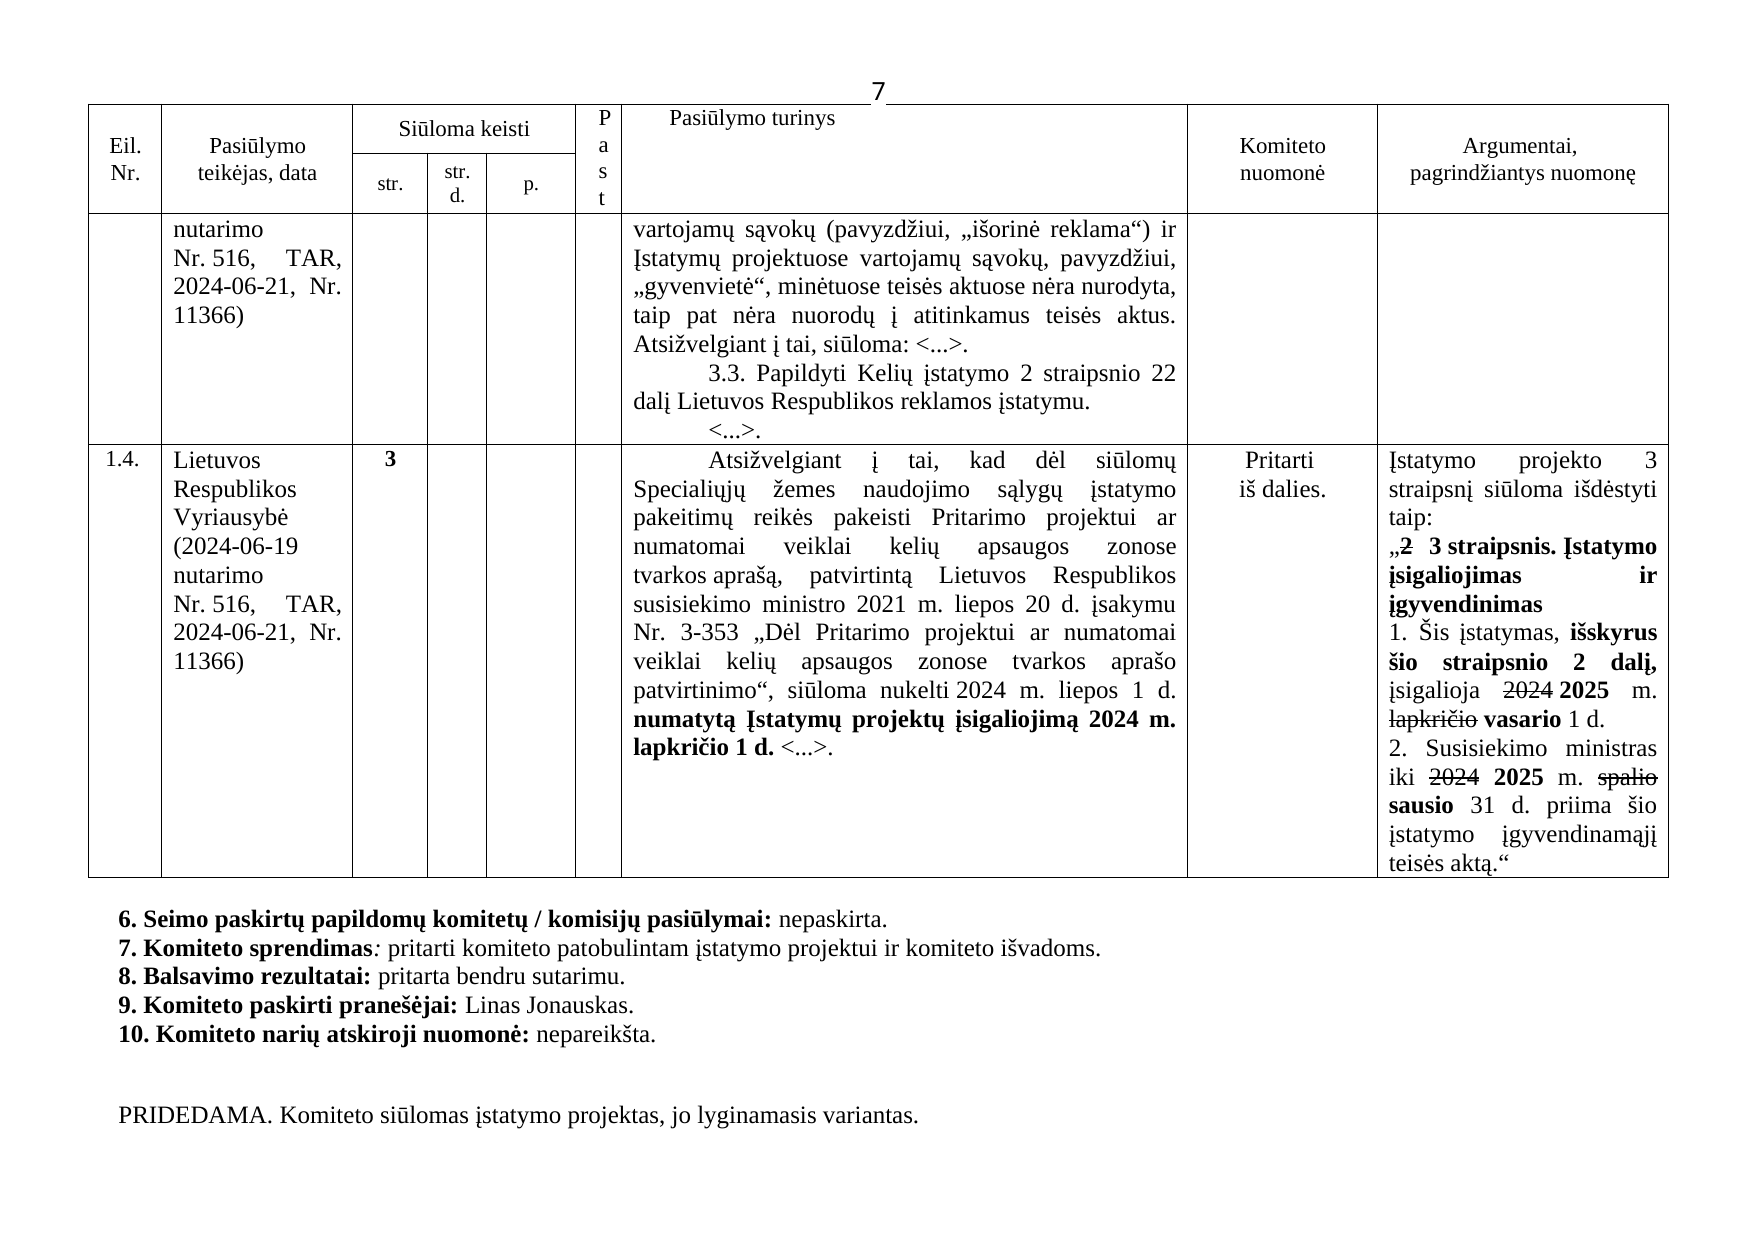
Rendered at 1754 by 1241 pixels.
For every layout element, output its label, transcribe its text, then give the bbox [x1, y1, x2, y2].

text 8. Balsavimo rezultatai: pritarta bendru sutarimu. [118, 961, 1639, 990]
table_cell [1188, 214, 1377, 444]
table_header Argumentai, pagrindžiantys nuomonę [1378, 105, 1668, 213]
table_cell [428, 445, 486, 877]
table_cell Pritarti iš dalies. [1188, 445, 1377, 877]
table_cell [353, 214, 427, 444]
table_cell Atsižvelgiant į tai, kad dėl siūlomų Specialiųjų žemes naudojimo sąlygų įstatymo pakeitimų reikės pakeisti Pritarimo projektui ar numatomai veiklai kelių apsaugos zonose tvarkos aprašą, patvirtintą Lietuvos Respublikos susisiekimo ministro 2021 m. liepos 20 d. įsakymu Nr. 3-353 „Dėl Pritarimo projektui ar numatomai veiklai kelių apsaugos zonose tvarkos aprašo patvirtinimo“, siūloma nukelti 2024 m. liepos 1 d. numatytą Įstatymų projektų įsigaliojimą 2024 m. lapkričio 1 d. <...>. [622, 445, 1187, 877]
text 9. Komiteto paskirti pranešėjai: Linas Jonauskas. [118, 990, 1639, 1019]
table_cell p. [487, 154, 575, 213]
table_header Siūloma keisti [353, 105, 575, 153]
table_cell [487, 445, 575, 877]
table_cell 1.4. [89, 445, 161, 877]
table_cell vartojamų sąvokų (pavyzdžiui, „išorinė reklama“) ir Įstatymų projektuose vartojamų sąvokų, pavyzdžiui, „gyvenvietė“, minėtuose teisės aktuose nėra nurodyta, taip pat nėra nuorodų į atitinkamus teisės aktus. Atsižvelgiant į tai, siūloma: <...>. 3.3. Papildyti Kelių įstatymo 2 straipsnio 22 dalį Lietuvos Respublikos reklamos įstatymu. <...>. [622, 214, 1187, 444]
table_cell N [576, 214, 621, 444]
table_cell str. d. [428, 154, 486, 213]
text 10. Komiteto narių atskiroji nuomonė: nepareikšta. [118, 1019, 1639, 1048]
table_cell [487, 214, 575, 444]
text PRIDEDAMA. Komiteto siūlomas įstatymo projektas, jo lyginamasis variantas. [118, 1100, 1639, 1129]
table_header Eil. Nr. [89, 105, 161, 213]
table_cell [576, 445, 621, 877]
table_cell 3 [353, 445, 427, 877]
table_header Pasiūlymo teikėjas, data [162, 105, 352, 213]
table_header Pasiūlymo turinys [622, 105, 1187, 213]
table_cell nutarimo Nr. 516, TAR, 2024-06-21, Nr. 11366) [162, 214, 352, 444]
table_cell [89, 214, 161, 444]
table_cell Lietuvos Respublikos Vyriausybė (2024-06-19 nutarimo Nr. 516, TAR, 2024-06-21, Nr. 11366) [162, 445, 352, 877]
table_header Pastabos [576, 105, 621, 213]
table_header Komiteto nuomonė [1188, 105, 1377, 213]
table_cell [1378, 214, 1668, 444]
text 7. Komiteto sprendimas: pritarti komiteto patobulintam įstatymo projektui ir komiteto išvadoms. [118, 933, 1639, 961]
subtitle 6. Seimo paskirtų papildomų komitetų / komisijų pasiūlymai: nepaskirta. [118, 904, 1639, 933]
table_cell [428, 214, 486, 444]
table_cell str. [353, 154, 427, 213]
table_cell Įstatymo projekto 3 straipsnį siūloma išdėstyti taip: „2 3 straipsnis. Įstatymo įsigaliojimas ir įgyvendinimas 1. Šis įstatymas, išskyrus šio straipsnio 2 dalį, įsigalioja 2024 2025 m. lapkričio vasario 1 d. 2. Susisiekimo ministras iki 2024 2025 m. spalio sausio 31 d. priima šio įstatymo įgyvendinamąjį teisės aktą.“ [1378, 445, 1668, 877]
